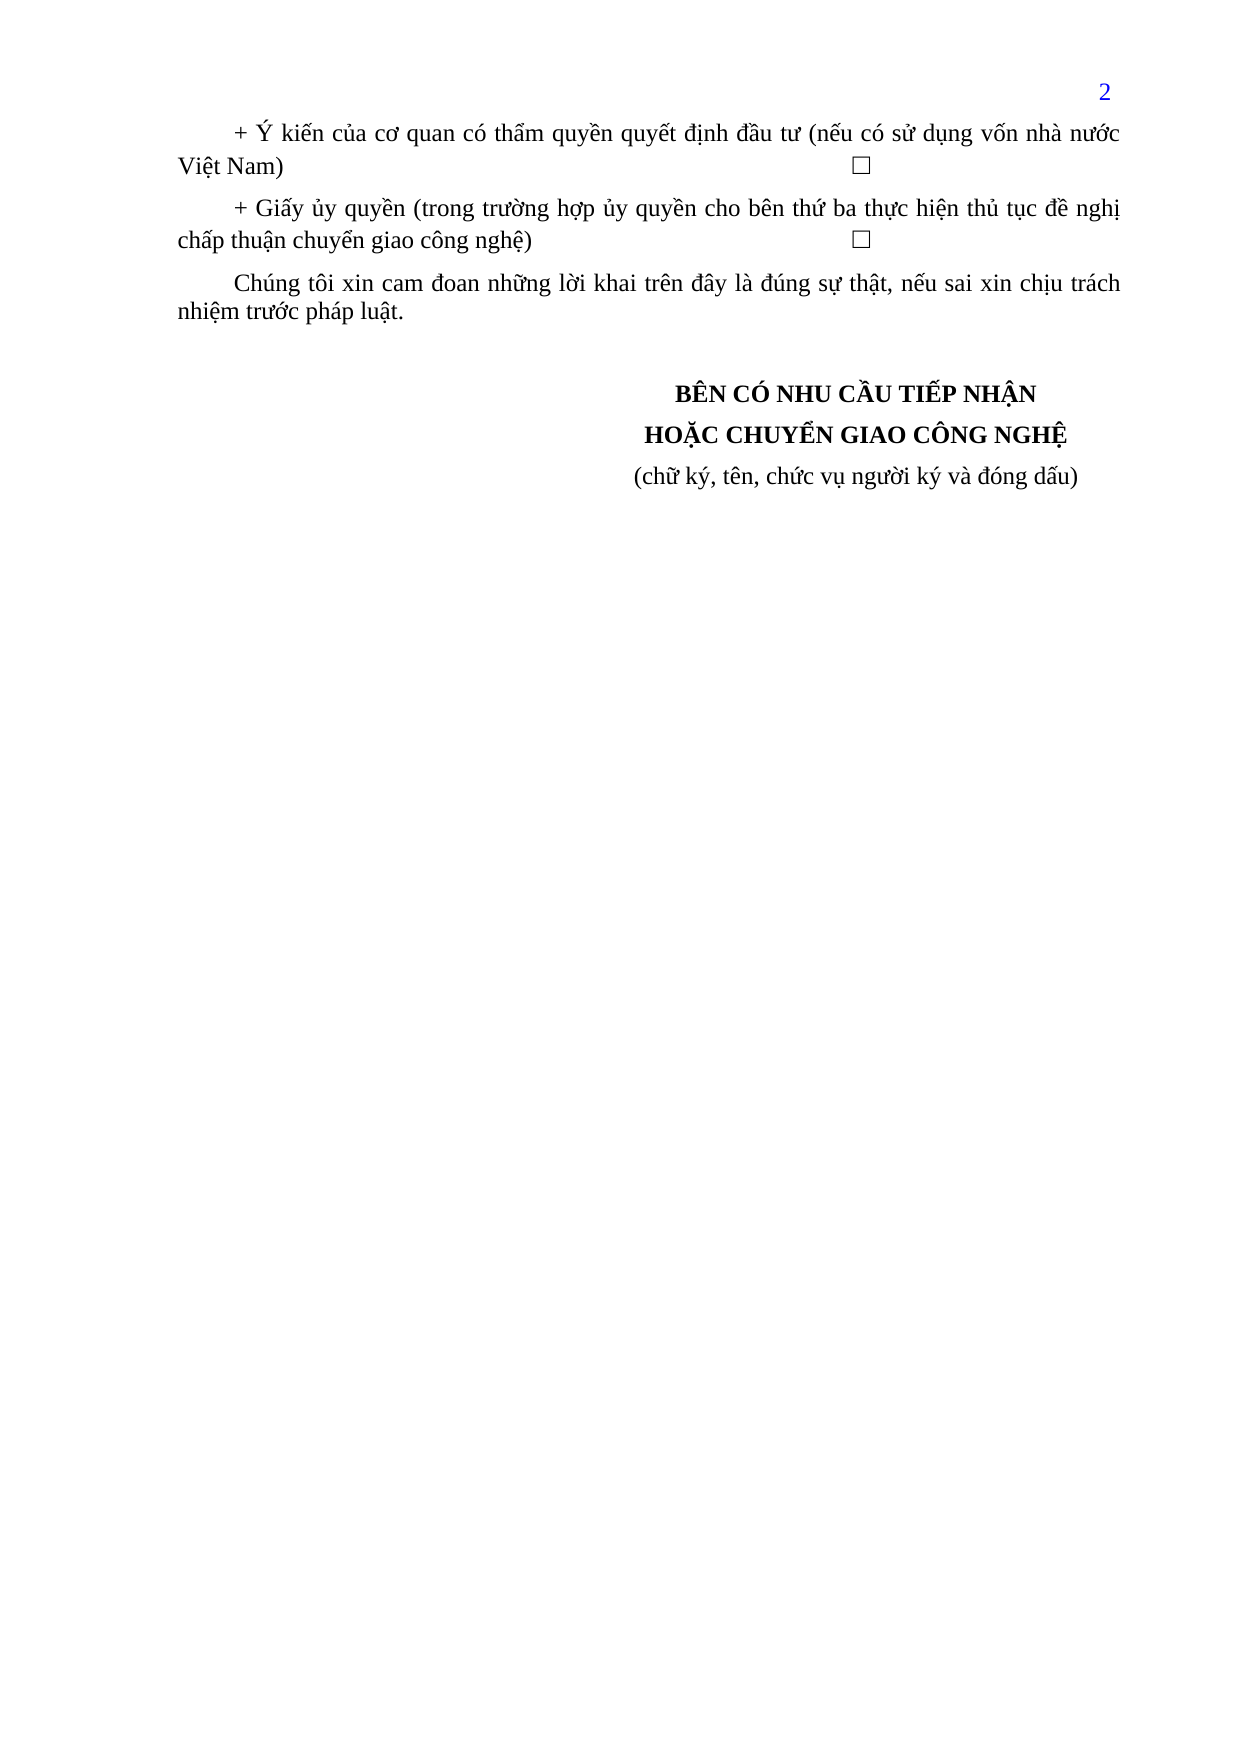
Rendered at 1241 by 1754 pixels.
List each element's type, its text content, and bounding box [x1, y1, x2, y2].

text Chúng tôi xin cam đoan những lời khai trên đây là đúng sự thật, nếu sai xin chịu trách nhiệm trước pháp luật. [177, 268, 1122, 325]
text (chữ ký, tên, chức vụ người ký và đóng dấu) [177, 461, 1122, 490]
text BÊN CÓ NHU CẦU TIẾP NHẬN [177, 379, 1122, 408]
text + Giấy ủy quyền (trong trường hợp ủy quyền cho bên thứ ba thực hiện thủ tục đề nghị chấp thuận chuyển giao công nghệ) □ [177, 193, 1122, 255]
text HOẶC CHUYỂN GIAO CÔNG NGHỆ [177, 420, 1122, 449]
text + Ý kiến của cơ quan có thẩm quyền quyết định đầu tư (nếu có sử dụng vốn nhà nước Việt Nam) □ [177, 118, 1122, 180]
